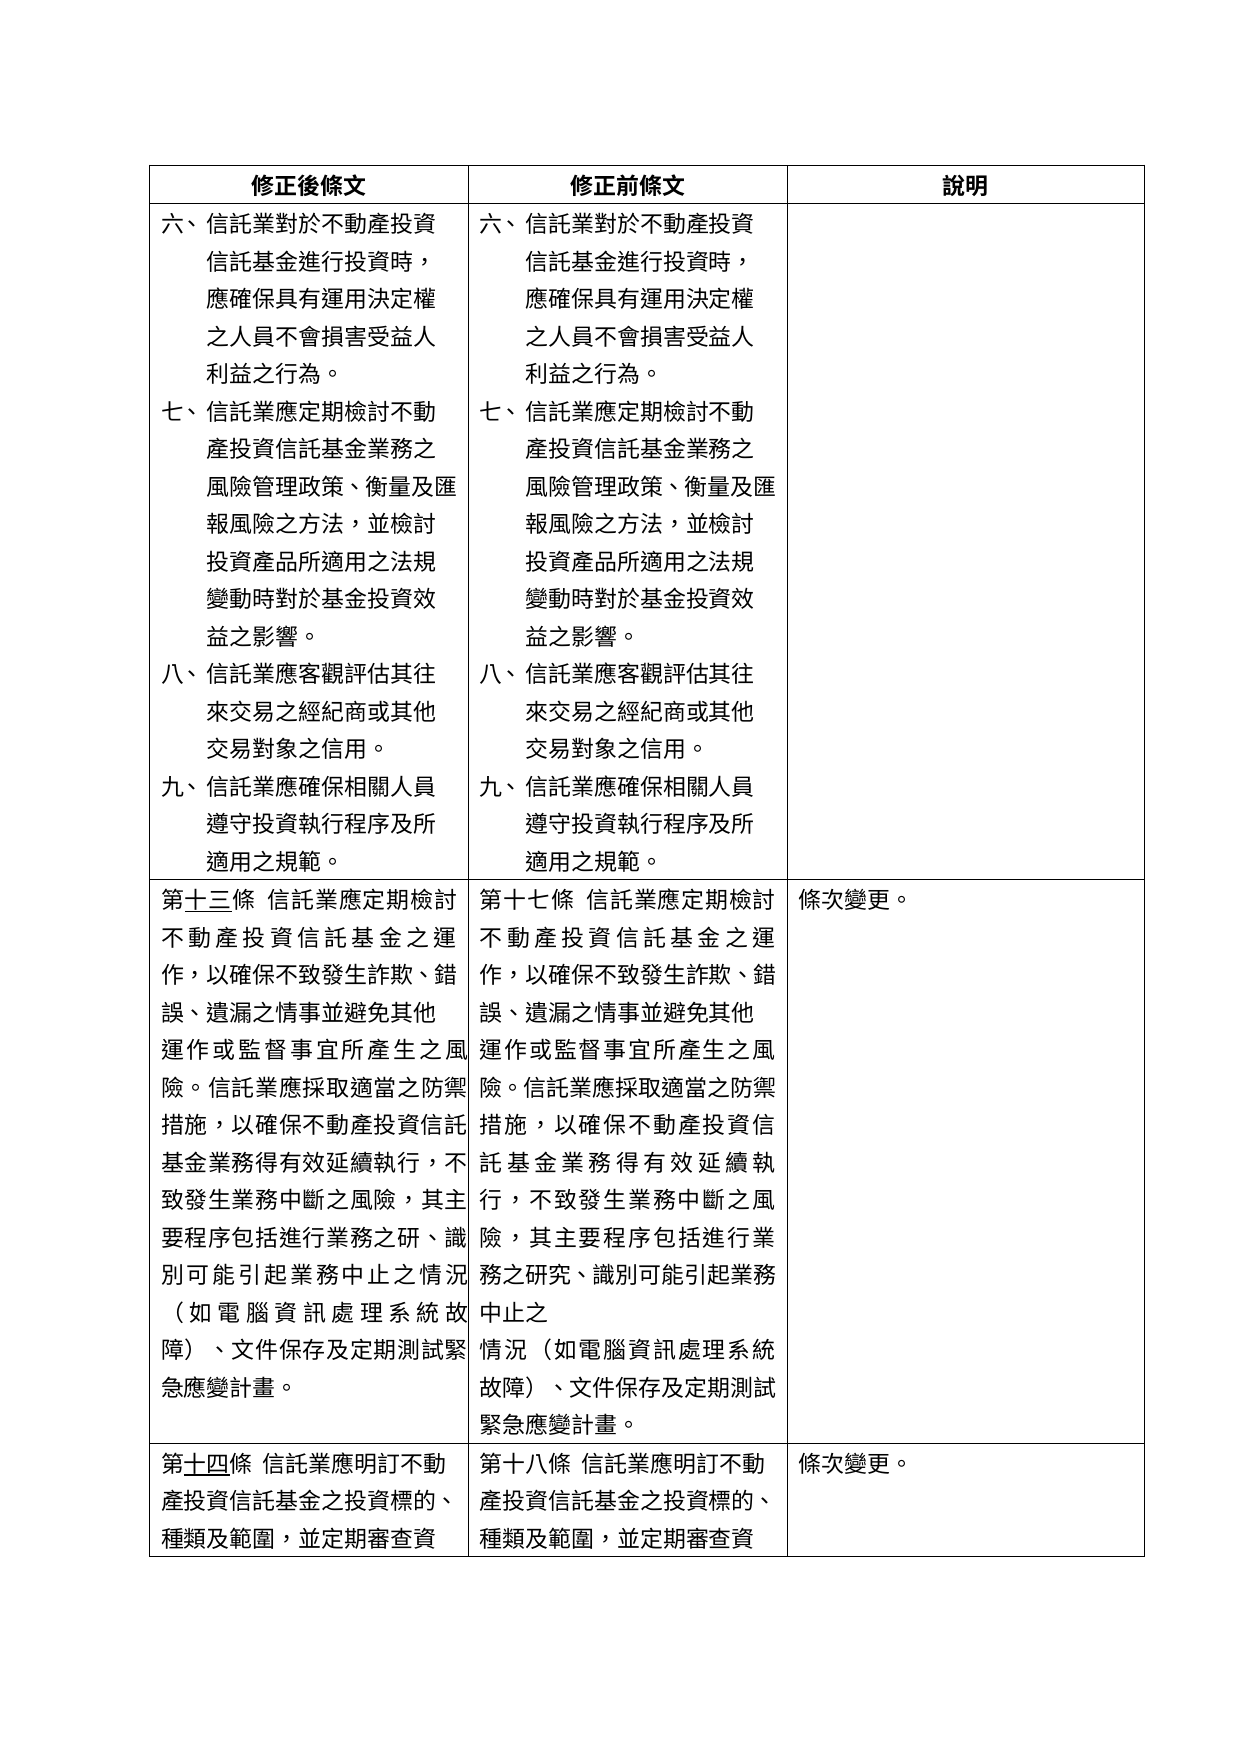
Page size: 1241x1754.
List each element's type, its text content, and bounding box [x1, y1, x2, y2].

table_cell 條次變更。 [788, 1444, 1144, 1556]
table_cell 第十三條 信託業應定期檢討不動產投資信託基金之運作，以確保不致發生詐欺、錯誤、遺漏之情事並避免其他 運作或監督事宜所產生之風險。信託業應採取適當之防禦措施，以確保不動產投資信託基金業務得有效延續執行，不致發生業務中斷之風險，其主要程序包括進行業務之研、識別可能引起業務中止之情況（如電腦資訊處理系統故障）、文件保存及定期測試緊急應變計畫。 [150, 880, 468, 1443]
table_header 修正後條文 [150, 166, 468, 203]
table_cell 第十八條 信託業應明訂不動產投資信託基金之投資標的、種類及範圍，並定期審查資 [469, 1444, 787, 1556]
table_cell [788, 204, 1144, 879]
table_cell 六、 信託業對於不動產投資信託基金進行投資時，應確保具有運用決定權之人員不會損害受益人利益之行為。 七、 信託業應定期檢討不動產投資信託基金業務之風險管理政策、衡量及匯報風險之方法，並檢討投資產品所適用之法規變動時對於基金投資效益之影響。 八、 信託業應客觀評估其往來交易之經紀商或其他交易對象之信用。 九、 信託業應確保相關人員遵守投資執行程序及所適用之規範。 [469, 204, 787, 879]
table_cell 條次變更。 [788, 880, 1144, 1443]
table_cell 第十七條 信託業應定期檢討不動產投資信託基金之運作，以確保不致發生詐欺、錯誤、遺漏之情事並避免其他 運作或監督事宜所產生之風險。信託業應採取適當之防禦措施，以確保不動產投資信託基金業務得有效延續執行，不致發生業務中斷之風險，其主要程序包括進行業務之研究、識別可能引起業務中止之 情況（如電腦資訊處理系統故障）、文件保存及定期測試緊急應變計畫。 [469, 880, 787, 1443]
table_header 說明 [788, 166, 1144, 203]
table_cell 六、 信託業對於不動產投資信託基金進行投資時，應確保具有運用決定權之人員不會損害受益人利益之行為。 七、 信託業應定期檢討不動產投資信託基金業務之風險管理政策、衡量及匯報風險之方法，並檢討投資產品所適用之法規變動時對於基金投資效益之影響。 八、 信託業應客觀評估其往來交易之經紀商或其他交易對象之信用。 九、 信託業應確保相關人員遵守投資執行程序及所適用之規範。 [150, 204, 468, 879]
table_header 修正前條文 [469, 166, 787, 203]
table_cell 第十四條 信託業應明訂不動產投資信託基金之投資標的、種類及範圍，並定期審查資 [150, 1444, 468, 1556]
